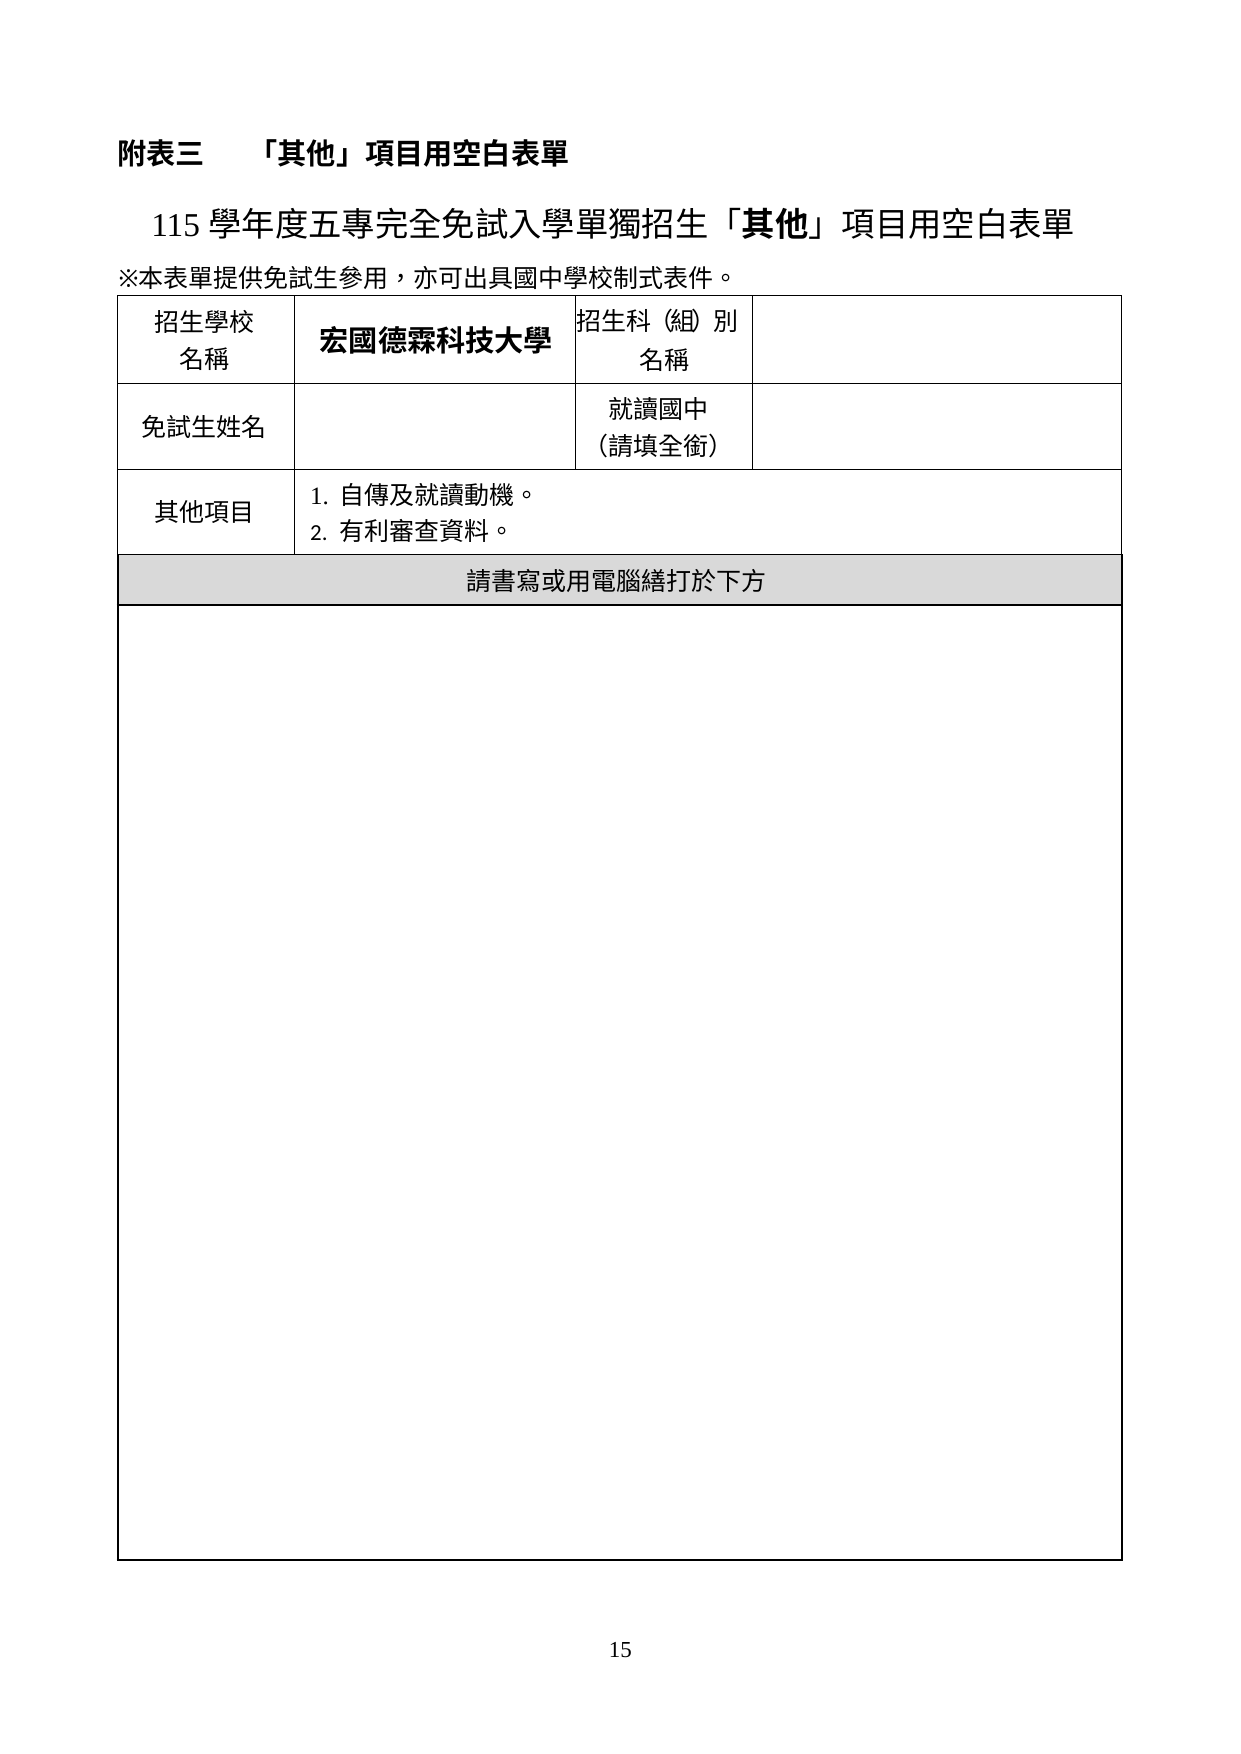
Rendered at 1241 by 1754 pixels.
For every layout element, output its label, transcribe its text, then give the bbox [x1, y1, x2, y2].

subtitle 附表三 「其他」項目用空白表單 [117, 131, 1122, 173]
table_cell 自傳及就讀動機。 有利審查資料。 [295, 470, 1121, 554]
table_header 宏國德霖科技大學 [295, 296, 575, 383]
table_header [753, 296, 1121, 383]
table_cell [119, 606, 1121, 1559]
table_cell 其他項目 [118, 470, 294, 554]
table_cell 請書寫或用電腦繕打於下方 [119, 555, 1121, 604]
text 115 學年度五專完全免試入學單獨招生「其他」項目用空白表單 [88, 198, 1137, 246]
table_cell 就讀國中 （請填全銜） [576, 384, 752, 469]
table_cell [295, 384, 575, 469]
table_cell 免試生姓名 [118, 384, 294, 469]
table_cell [753, 384, 1121, 469]
text ※本表單提供免試生參用，亦可出具國中學校制式表件。 [118, 259, 1122, 295]
table_header 招生學校 名稱 [118, 296, 294, 383]
table_header 招生科（組）別 名稱 [576, 296, 752, 383]
